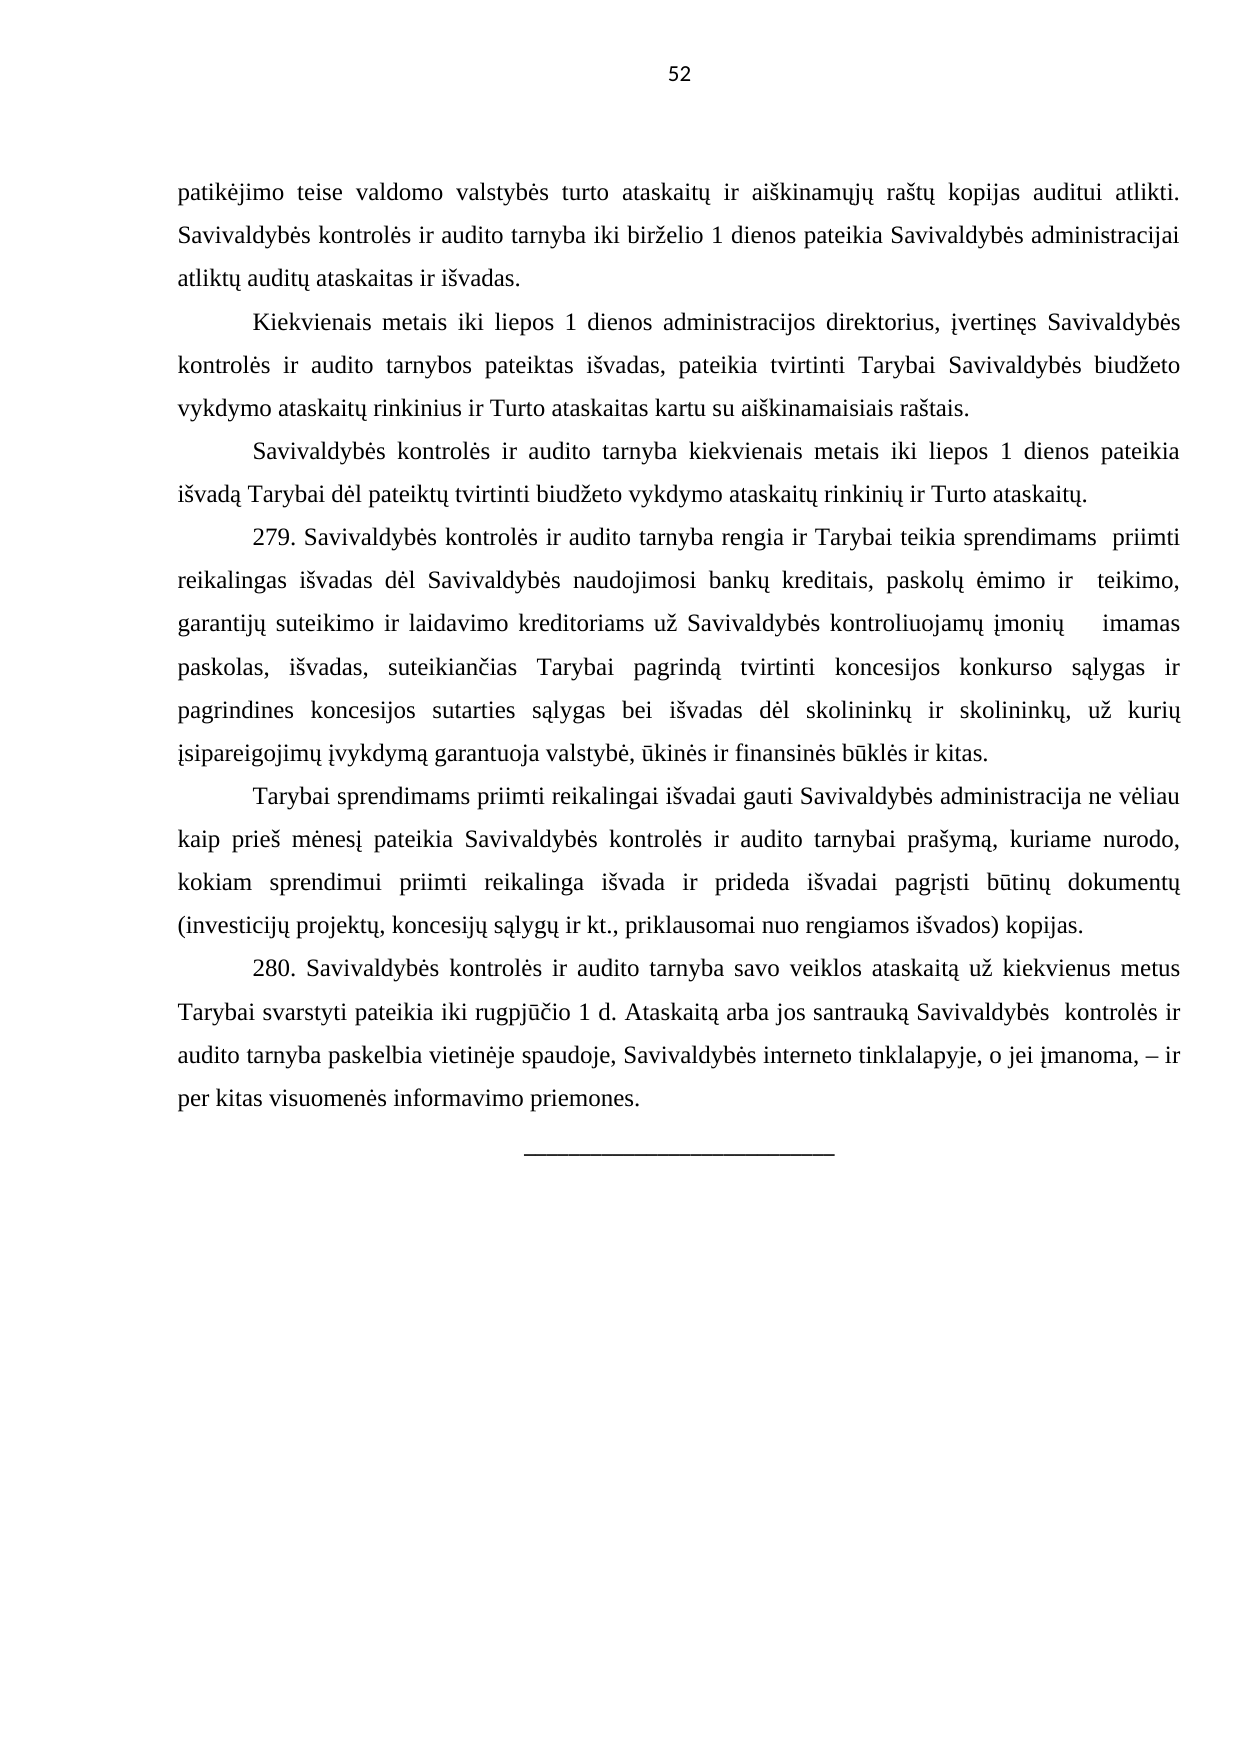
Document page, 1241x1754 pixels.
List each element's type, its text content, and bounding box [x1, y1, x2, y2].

text Savivaldybės kontrolės ir audito tarnyba kiekvienais metais iki liepos 1 dienos pateikia išvadą Tarybai dėl pateiktų tvirtinti biudžeto vykdymo ataskaitų rinkinių ir Turto ataskaitų. [177, 436, 1181, 508]
text patikėjimo teise valdomo valstybės turto ataskaitų ir aiškinamųjų raštų kopijas auditui atlikti. Savivaldybės kontrolės ir audito tarnyba iki birželio 1 dienos pateikia Savivaldybės administracijai atliktų auditų ataskaitas ir išvadas. [177, 177, 1181, 292]
text ____________________________ [177, 1126, 1181, 1160]
text Kiekvienais metais iki liepos 1 dienos administracijos direktorius, įvertinęs Savivaldybės kontrolės ir audito tarnybos pateiktas išvadas, pateikia tvirtinti Tarybai Savivaldybės biudžeto vykdymo ataskaitų rinkinius ir Turto ataskaitas kartu su aiškinamaisiais raštais. [177, 307, 1181, 422]
text 280. Savivaldybės kontrolės ir audito tarnyba savo veiklos ataskaitą už kiekvienus metus Tarybai svarstyti pateikia iki rugpjūčio 1 d. Ataskaitą arba jos santrauką Savivaldybės kontrolės ir audito tarnyba paskelbia vietinėje spaudoje, Savivaldybės interneto tinklalapyje, o jei įmanoma, – ir per kitas visuomenės informavimo priemones. [177, 953, 1181, 1112]
text 279. Savivaldybės kontrolės ir audito tarnyba rengia ir Tarybai teikia sprendimams priimti reikalingas išvadas dėl Savivaldybės naudojimosi bankų kreditais, paskolų ėmimo ir teikimo, garantijų suteikimo ir laidavimo kreditoriams už Savivaldybės kontroliuojamų įmonių imamas paskolas, išvadas, suteikiančias Tarybai pagrindą tvirtinti koncesijos konkurso sąlygas ir pagrindines koncesijos sutarties sąlygas bei išvadas dėl skolininkų ir skolininkų, už kurių įsipareigojimų įvykdymą garantuoja valstybė, ūkinės ir finansinės būklės ir kitas. [177, 522, 1181, 767]
text Tarybai sprendimams priimti reikalingai išvadai gauti Savivaldybės administracija ne vėliau kaip prieš mėnesį pateikia Savivaldybės kontrolės ir audito tarnybai prašymą, kuriame nurodo, kokiam sprendimui priimti reikalinga išvada ir prideda išvadai pagrįsti būtinų dokumentų (investicijų projektų, koncesijų sąlygų ir kt., priklausomai nuo rengiamos išvados) kopijas. [177, 781, 1181, 939]
